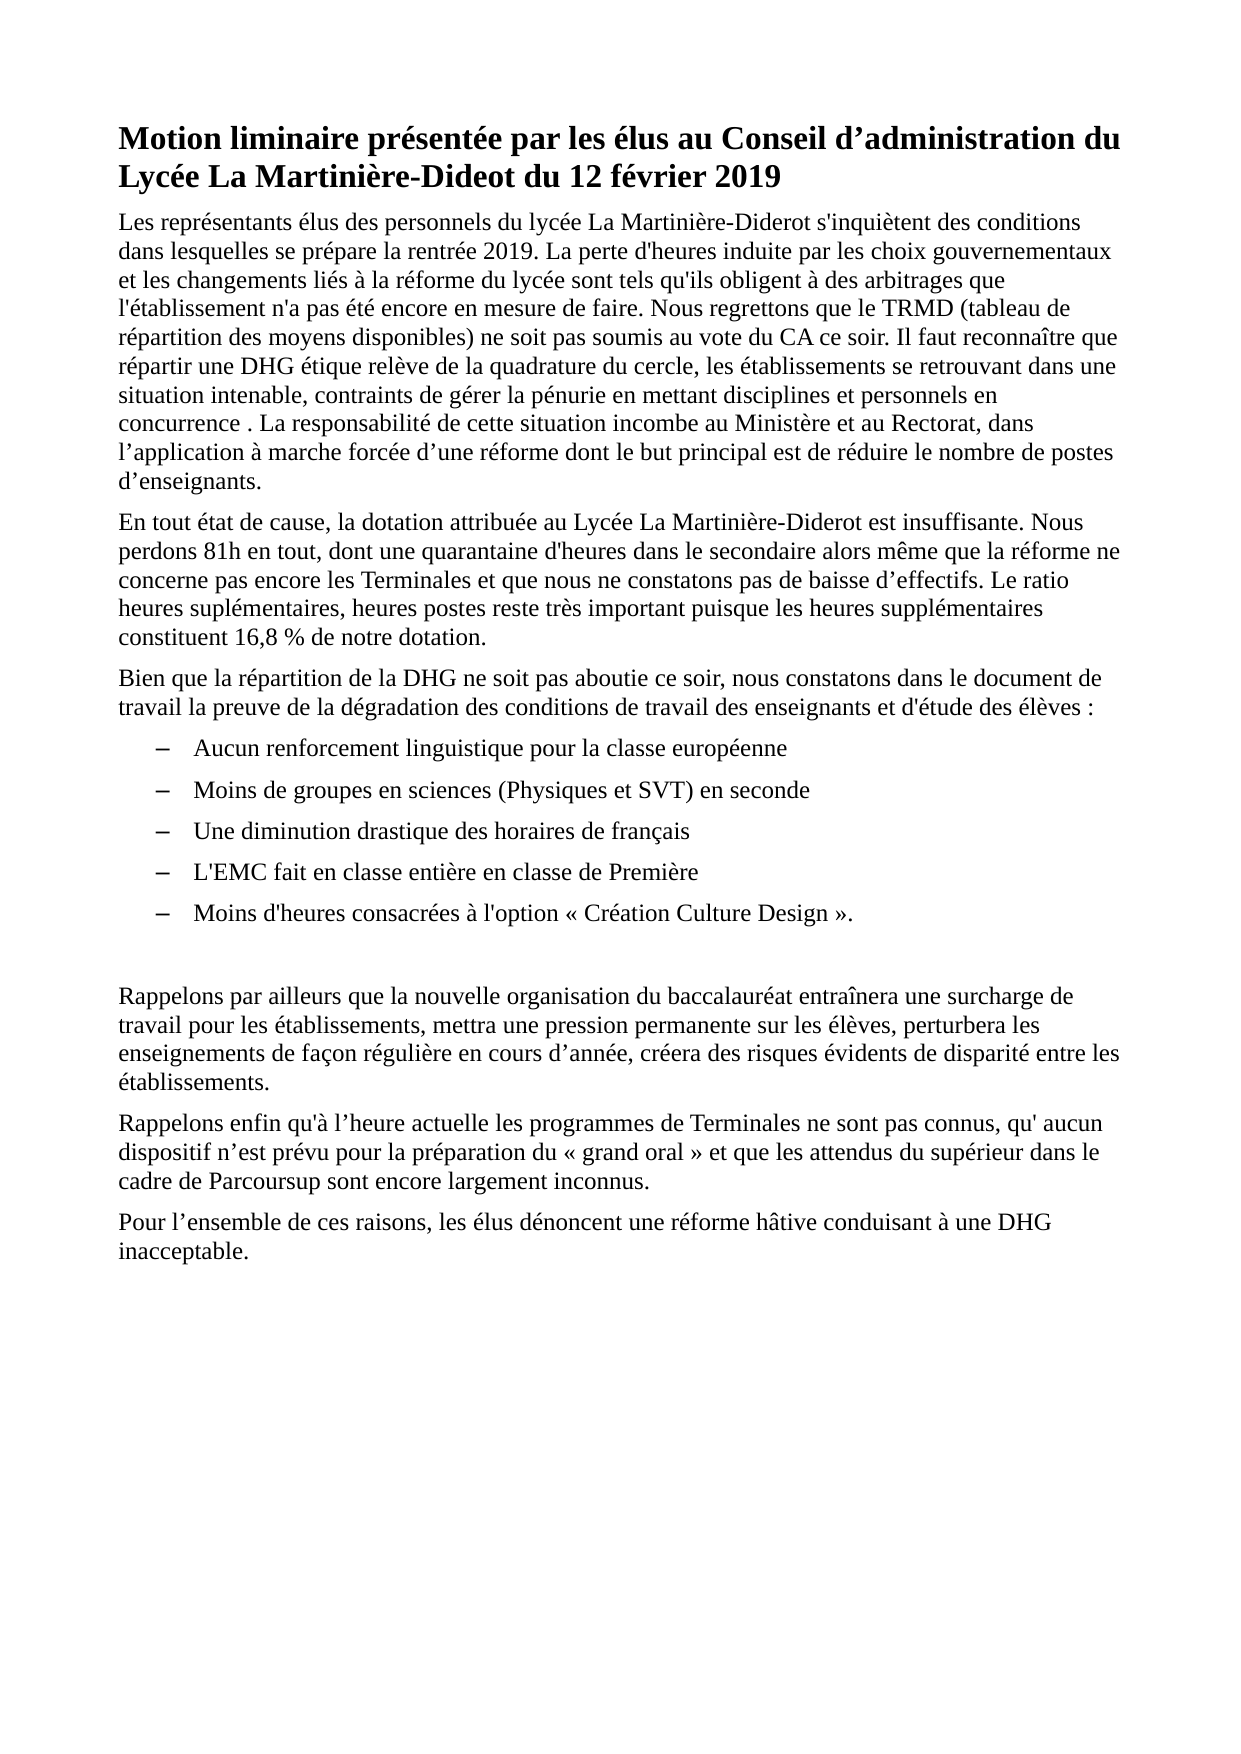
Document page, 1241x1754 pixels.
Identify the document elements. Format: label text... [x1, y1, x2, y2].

list Moins d'heures consacrées à l'option « Création Culture Design ». [156, 898, 1122, 927]
text Les représentants élus des personnels du lycée La Martinière-Diderot s'inquiètent des conditions dans lesquelles se prépare la rentrée 2019. La perte d'heures induite par les choix gouvernementaux et les changements liés à la réforme du lycée sont tels qu'ils obligent à des arbitrages que l'établissement n'a pas été encore en mesure de faire. Nous regrettons que le TRMD (tableau de répartition des moyens disponibles) ne soit pas soumis au vote du CA ce soir. Il faut reconnaître que répartir une DHG étique relève de la quadrature du cercle, les établissements se retrouvant dans une situation intenable, contraints de gérer la pénurie en mettant disciplines et personnels en concurrence . La responsabilité de cette situation incombe au Ministère et au Rectorat, dans l’application à marche forcée d’une réforme dont le but principal est de réduire le nombre de postes d’enseignants. [118, 207, 1122, 495]
text En tout état de cause, la dotation attribuée au Lycée La Martinière-Diderot est insuffisante. Nous perdons 81h en tout, dont une quarantaine d'heures dans le secondaire alors même que la réforme ne concerne pas encore les Terminales et que nous ne constatons pas de baisse d’effectifs. Le ratio heures suplémentaires, heures postes reste très important puisque les heures supplémentaires constituent 16,8 % de notre dotation. [118, 507, 1122, 651]
list L'EMC fait en classe entière en classe de Première [156, 857, 1122, 886]
text Rappelons par ailleurs que la nouvelle organisation du baccalauréat entraînera une surcharge de travail pour les établissements, mettra une pression permanente sur les élèves, perturbera les enseignements de façon régulière en cours d’année, créera des risques évidents de disparité entre les établissements. [118, 981, 1122, 1096]
text Rappelons enfin qu'à l’heure actuelle les programmes de Terminales ne sont pas connus, qu' aucun dispositif n’est prévu pour la préparation du « grand oral » et que les attendus du supérieur dans le cadre de Parcoursup sont encore largement inconnus. [118, 1108, 1122, 1195]
text Motion liminaire présentée par les élus au Conseil d’administration du Lycée La Martinière-Dideot du 12 février 2019 [118, 118, 1122, 195]
list Une diminution drastique des horaires de français [156, 816, 1122, 845]
text Bien que la répartition de la DHG ne soit pas aboutie ce soir, nous constatons dans le document de travail la preuve de la dégradation des conditions de travail des enseignants et d'étude des élèves : [118, 663, 1122, 721]
text Pour l’ensemble de ces raisons, les élus dénoncent une réforme hâtive conduisant à une DHG inacceptable. [118, 1207, 1122, 1265]
list Aucun renforcement linguistique pour la classe européenne [156, 733, 1122, 762]
list Moins de groupes en sciences (Physiques et SVT) en seconde [156, 775, 1122, 803]
